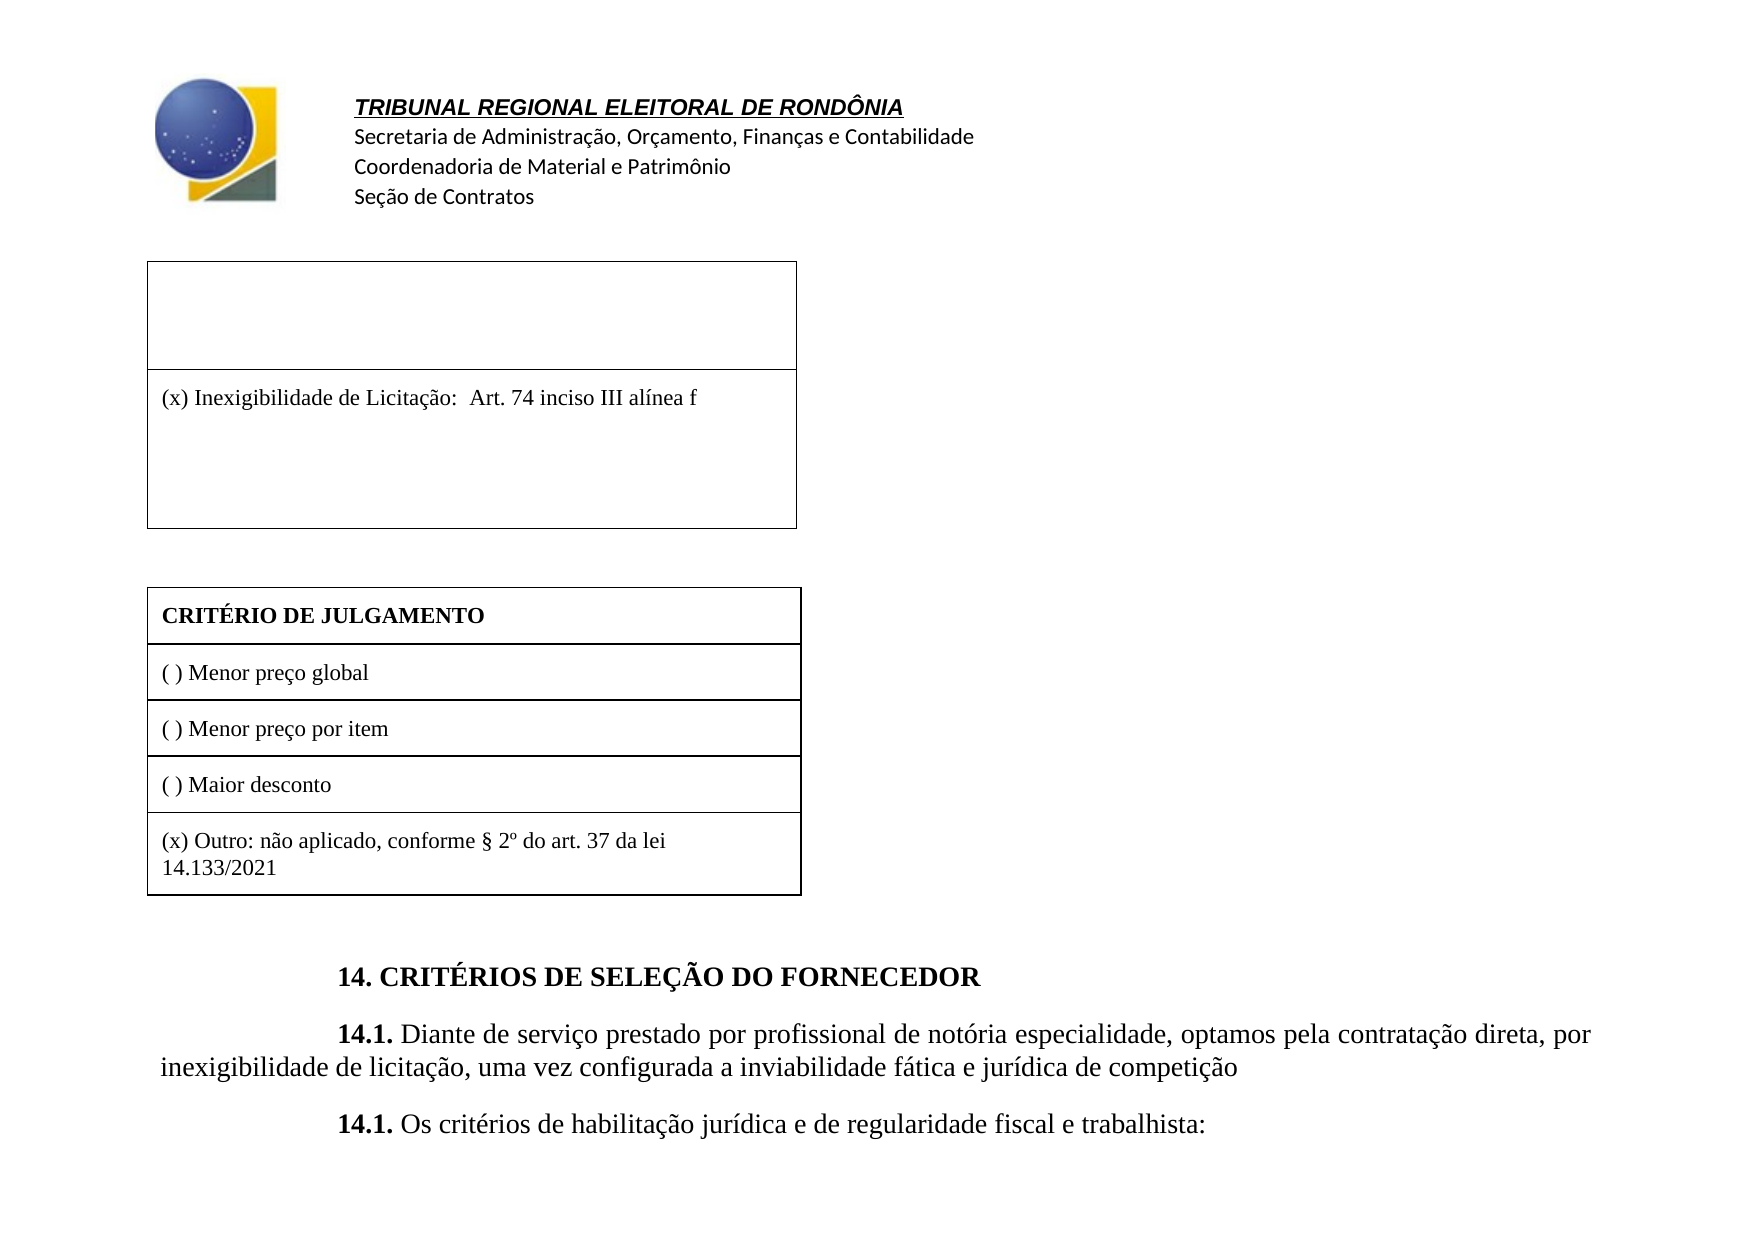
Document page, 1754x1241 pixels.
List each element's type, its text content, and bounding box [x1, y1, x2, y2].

text 14.1. Os critérios de habilitação jurídica e de regularidade fiscal e trabalhista: [160, 1107, 1594, 1139]
table_cell [148, 262, 796, 368]
text 14. CRITÉRIOS DE SELEÇÃO DO FORNECEDOR [160, 960, 1594, 992]
table_cell ( ) Menor preço global [148, 645, 800, 699]
table_cell ( ) Menor preço por item [148, 701, 800, 755]
table_header CRITÉRIO DE JULGAMENTO [148, 588, 800, 643]
table_cell (x) Inexigibilidade de Licitação: Art. 74 inciso III alínea f [148, 370, 796, 527]
table_cell ( ) Maior desconto [148, 757, 800, 812]
text 14.1. Diante de serviço prestado por profissional de notória especialidade, optamos pela contratação direta, por inexigibilidade de licitação, uma vez configurada a inviabilidade fática e jurídica de competição [160, 1017, 1594, 1082]
table_cell (x) Outro: não aplicado, conforme § 2º do art. 37 da lei 14.133/2021 [148, 813, 800, 894]
